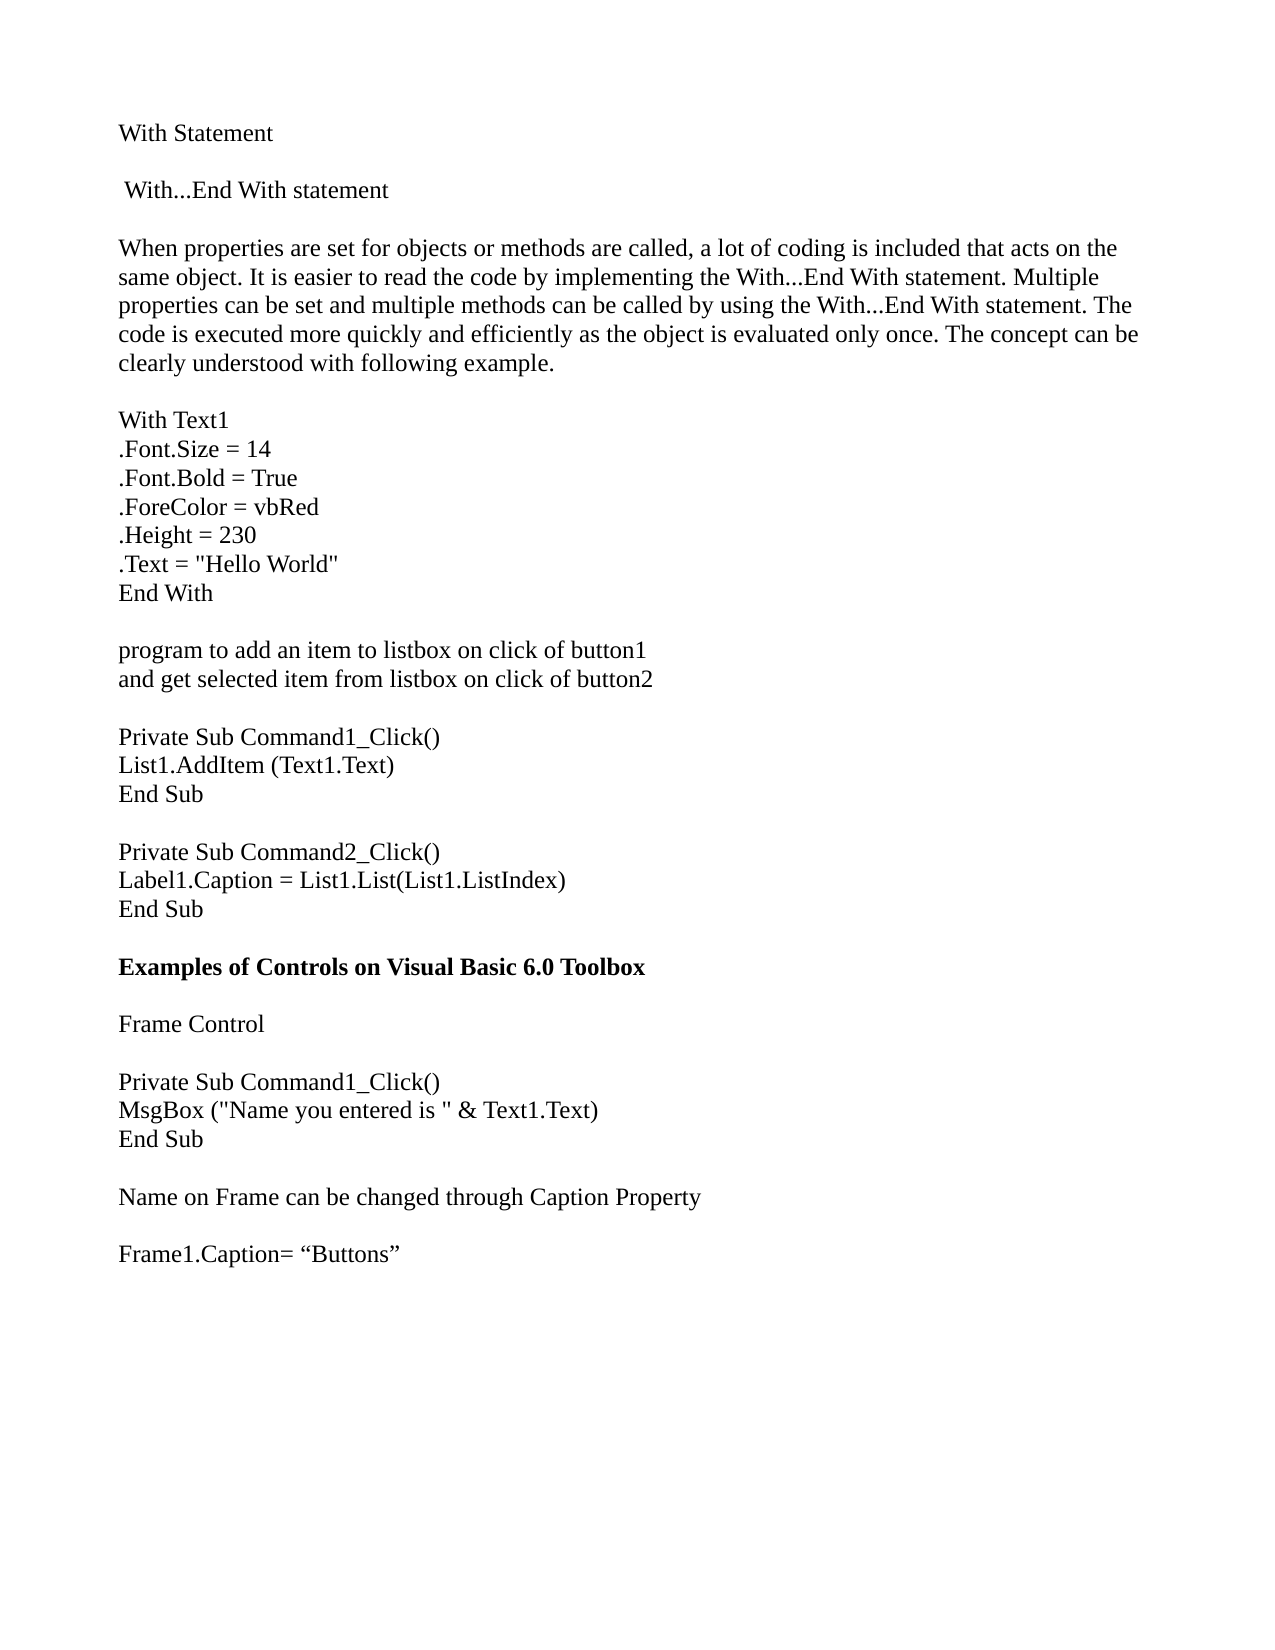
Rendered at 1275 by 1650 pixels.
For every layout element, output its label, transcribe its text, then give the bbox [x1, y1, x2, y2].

text When properties are set for objects or methods are called, a lot of coding is included that acts on the same object. It is easier to read the code by implementing the With...End With statement. Multiple properties can be set and multiple methods can be called by using the With...End With statement. The code is executed more quickly and efficiently as the object is evaluated only once. The concept can be clearly understood with following example. [118, 233, 1157, 377]
text Private Sub Command1_Click() [118, 722, 1157, 751]
text Examples of Controls on Visual Basic 6.0 Toolbox [118, 952, 1157, 981]
text List1.AddItem (Text1.Text) [118, 751, 1157, 779]
text Frame Control [118, 1009, 1157, 1038]
text .Font.Size = 14 [118, 434, 1157, 463]
text With Statement [118, 118, 1157, 147]
text Private Sub Command2_Click() [118, 837, 1157, 866]
text and get selected item from listbox on click of button2 [118, 664, 1157, 693]
text MsgBox ("Name you entered is " & Text1.Text) [118, 1096, 1157, 1124]
text .Font.Bold = True [118, 463, 1157, 492]
text End Sub [118, 1124, 1157, 1153]
text With...End With statement [118, 176, 1157, 204]
text Private Sub Command1_Click() [118, 1067, 1157, 1096]
text program to add an item to listbox on click of button1 [118, 636, 1157, 664]
text With Text1 [118, 406, 1157, 434]
text End Sub [118, 779, 1157, 808]
text .Text = "Hello World" [118, 549, 1157, 578]
text Name on Frame can be changed through Caption Property [118, 1182, 1157, 1211]
text Label1.Caption = List1.List(List1.ListIndex) [118, 866, 1157, 894]
text End Sub [118, 894, 1157, 923]
text Frame1.Caption= “Buttons” [118, 1239, 1157, 1268]
text .Height = 230 [118, 521, 1157, 549]
text End With [118, 578, 1157, 607]
text .ForeColor = vbRed [118, 492, 1157, 521]
